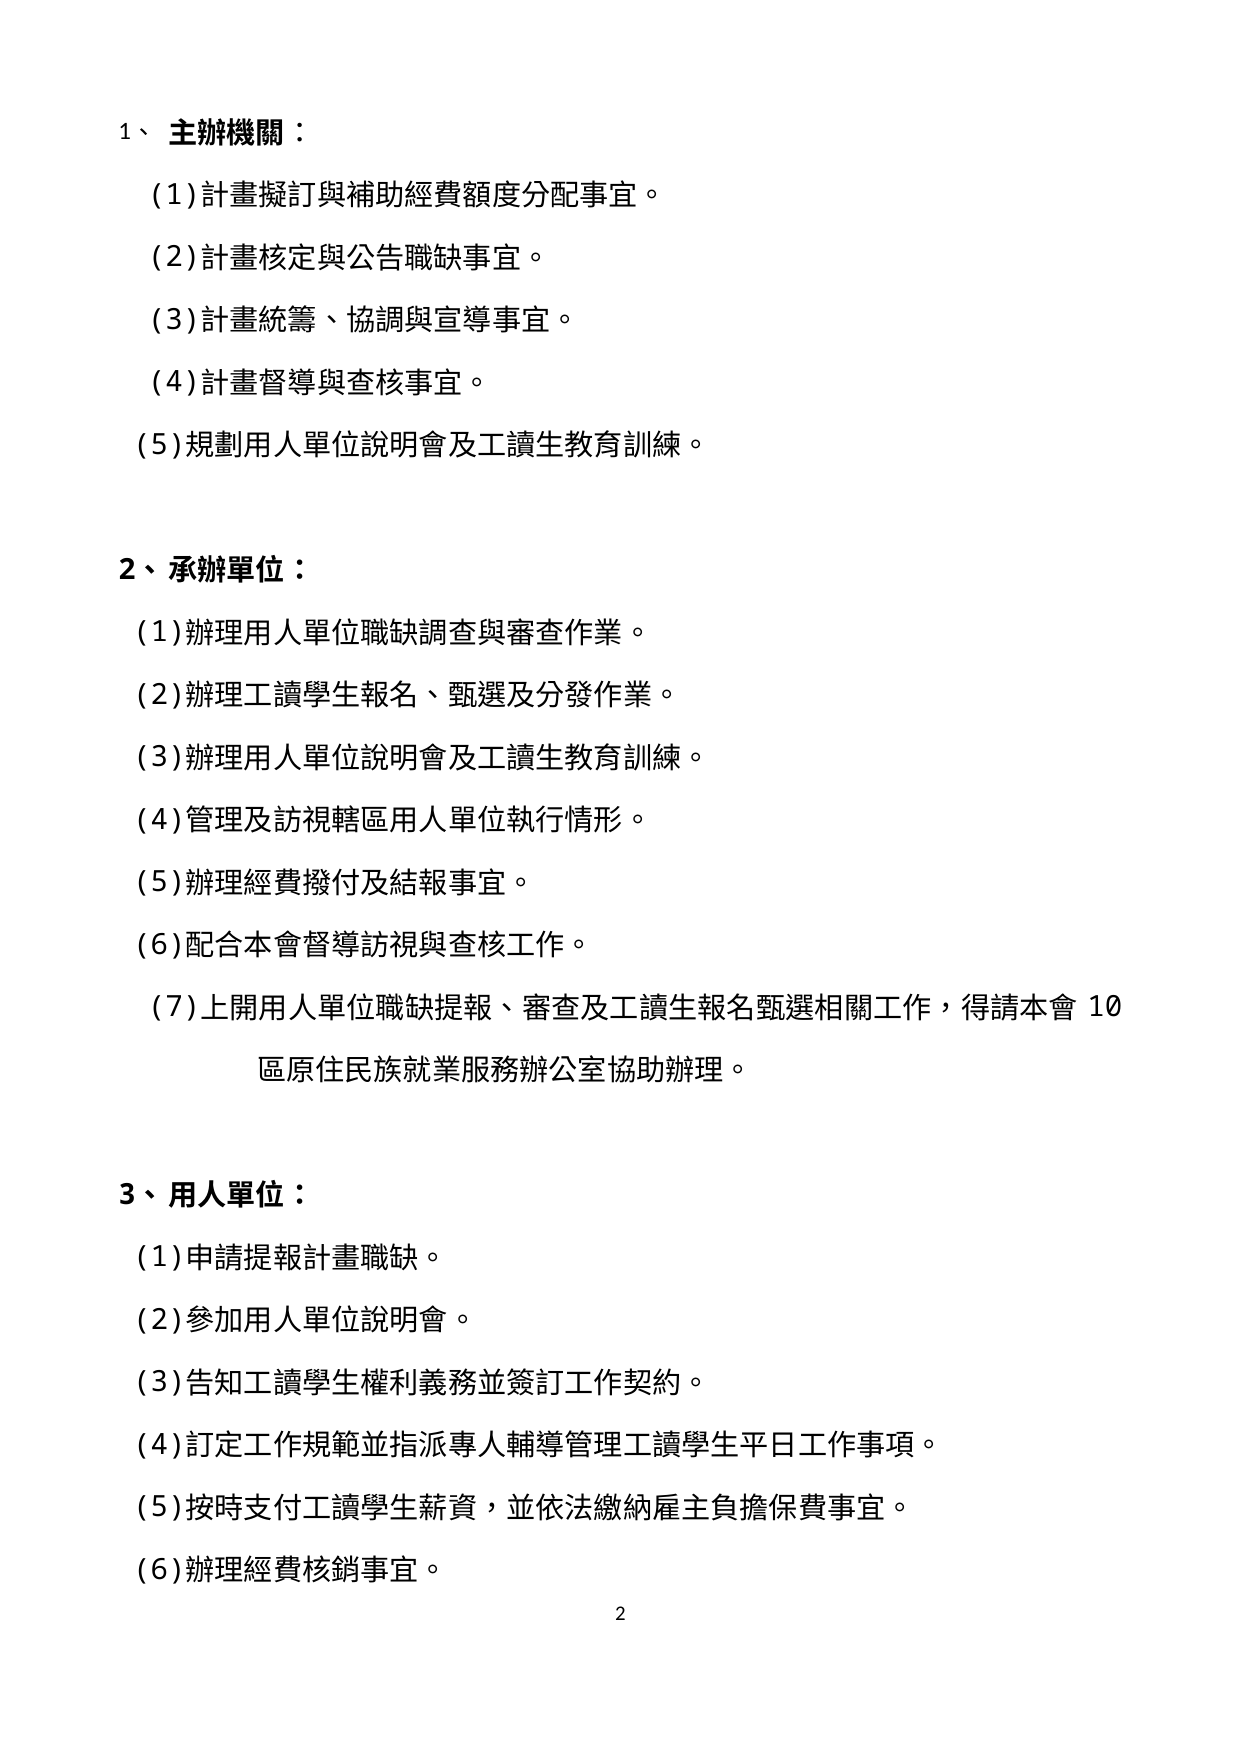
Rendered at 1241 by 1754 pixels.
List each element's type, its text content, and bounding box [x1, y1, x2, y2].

list 辦理工讀學生報名、甄選及分發作業。 [133, 651, 1122, 714]
list 用人單位： [118, 1151, 1122, 1214]
list 管理及訪視轄區用人單位執行情形。 [133, 776, 1122, 839]
list 辦理經費核銷事宜。 [133, 1526, 1122, 1589]
list 規劃用人單位說明會及工讀生教育訓練。 [133, 401, 1122, 464]
list 計畫統籌、協調與宣導事宜。 [148, 276, 1122, 339]
list 參加用人單位說明會。 [133, 1276, 1122, 1339]
list 告知工讀學生權利義務並簽訂工作契約。 [133, 1339, 1122, 1401]
list 辦理經費撥付及結報事宜。 [133, 839, 1122, 901]
list 計畫核定與公告職缺事宜。 [148, 214, 1122, 276]
list 承辦單位： [118, 526, 1122, 589]
list 配合本會督導訪視與查核工作。 [133, 901, 1122, 964]
list 計畫督導與查核事宜。 [148, 339, 1122, 401]
list 辦理用人單位說明會及工讀生教育訓練。 [133, 714, 1122, 776]
list 按時支付工讀學生薪資，並依法繳納雇主負擔保費事宜。 [133, 1464, 1122, 1526]
list 計畫擬訂與補助經費額度分配事宜。 [148, 151, 1122, 214]
list 訂定工作規範並指派專人輔導管理工讀學生平日工作事項。 [133, 1401, 1122, 1464]
list 辦理用人單位職缺調查與審查作業。 [133, 589, 1122, 651]
list 主辦機關： [118, 89, 1122, 151]
list 上開用人單位職缺提報、審查及工讀生報名甄選相關工作，得請本會10區原住民族就業服務辦公室協助辦理。 [148, 964, 1122, 1089]
list 申請提報計畫職缺。 [133, 1214, 1122, 1276]
